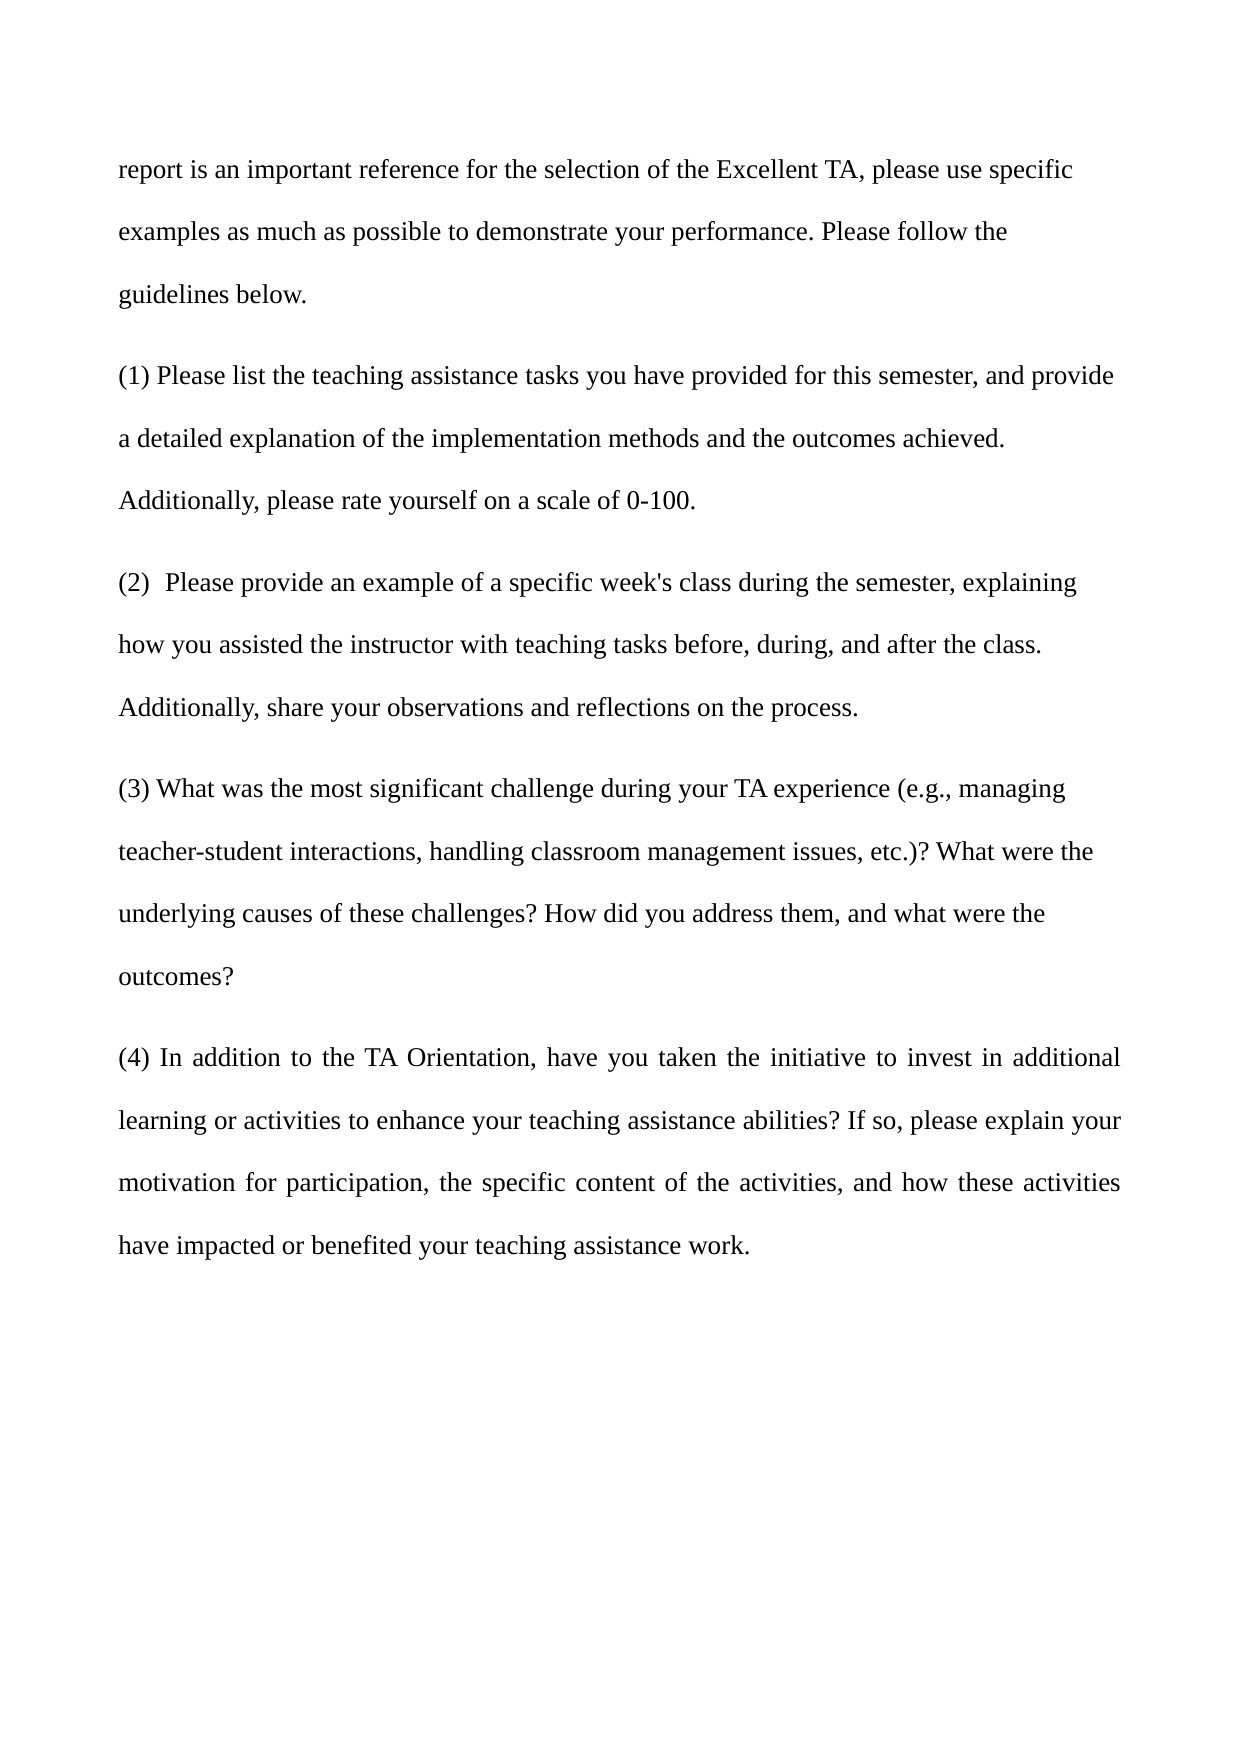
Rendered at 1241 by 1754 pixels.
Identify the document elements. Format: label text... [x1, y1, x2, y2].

text (2) Please provide an example of a specific week's class during the semester, explaining how you assisted the instructor with teaching tasks before, during, and after the class. Additionally, share your observations and reflections on the process. [118, 540, 1122, 727]
text (1) Please list the teaching assistance tasks you have provided for this semester, and provide a detailed explanation of the implementation methods and the outcomes achieved. Additionally, please rate yourself on a scale of 0-100. [118, 333, 1122, 521]
text (3) What was the most significant challenge during your TA experience (e.g., managing teacher-student interactions, handling classroom management issues, etc.)? What were the underlying causes of these challenges? How did you address them, and what were the outcomes? [118, 746, 1122, 996]
text report is an important reference for the selection of the Excellent TA, please use specific examples as much as possible to demonstrate your performance. Please follow the guidelines below. [118, 127, 1122, 314]
text (4) In addition to the TA Orientation, have you taken the initiative to invest in additional learning or activities to enhance your teaching assistance abilities? If so, please explain your motivation for participation, the specific content of the activities, and how these activities have impacted or benefited your teaching assistance work. [118, 1015, 1122, 1265]
